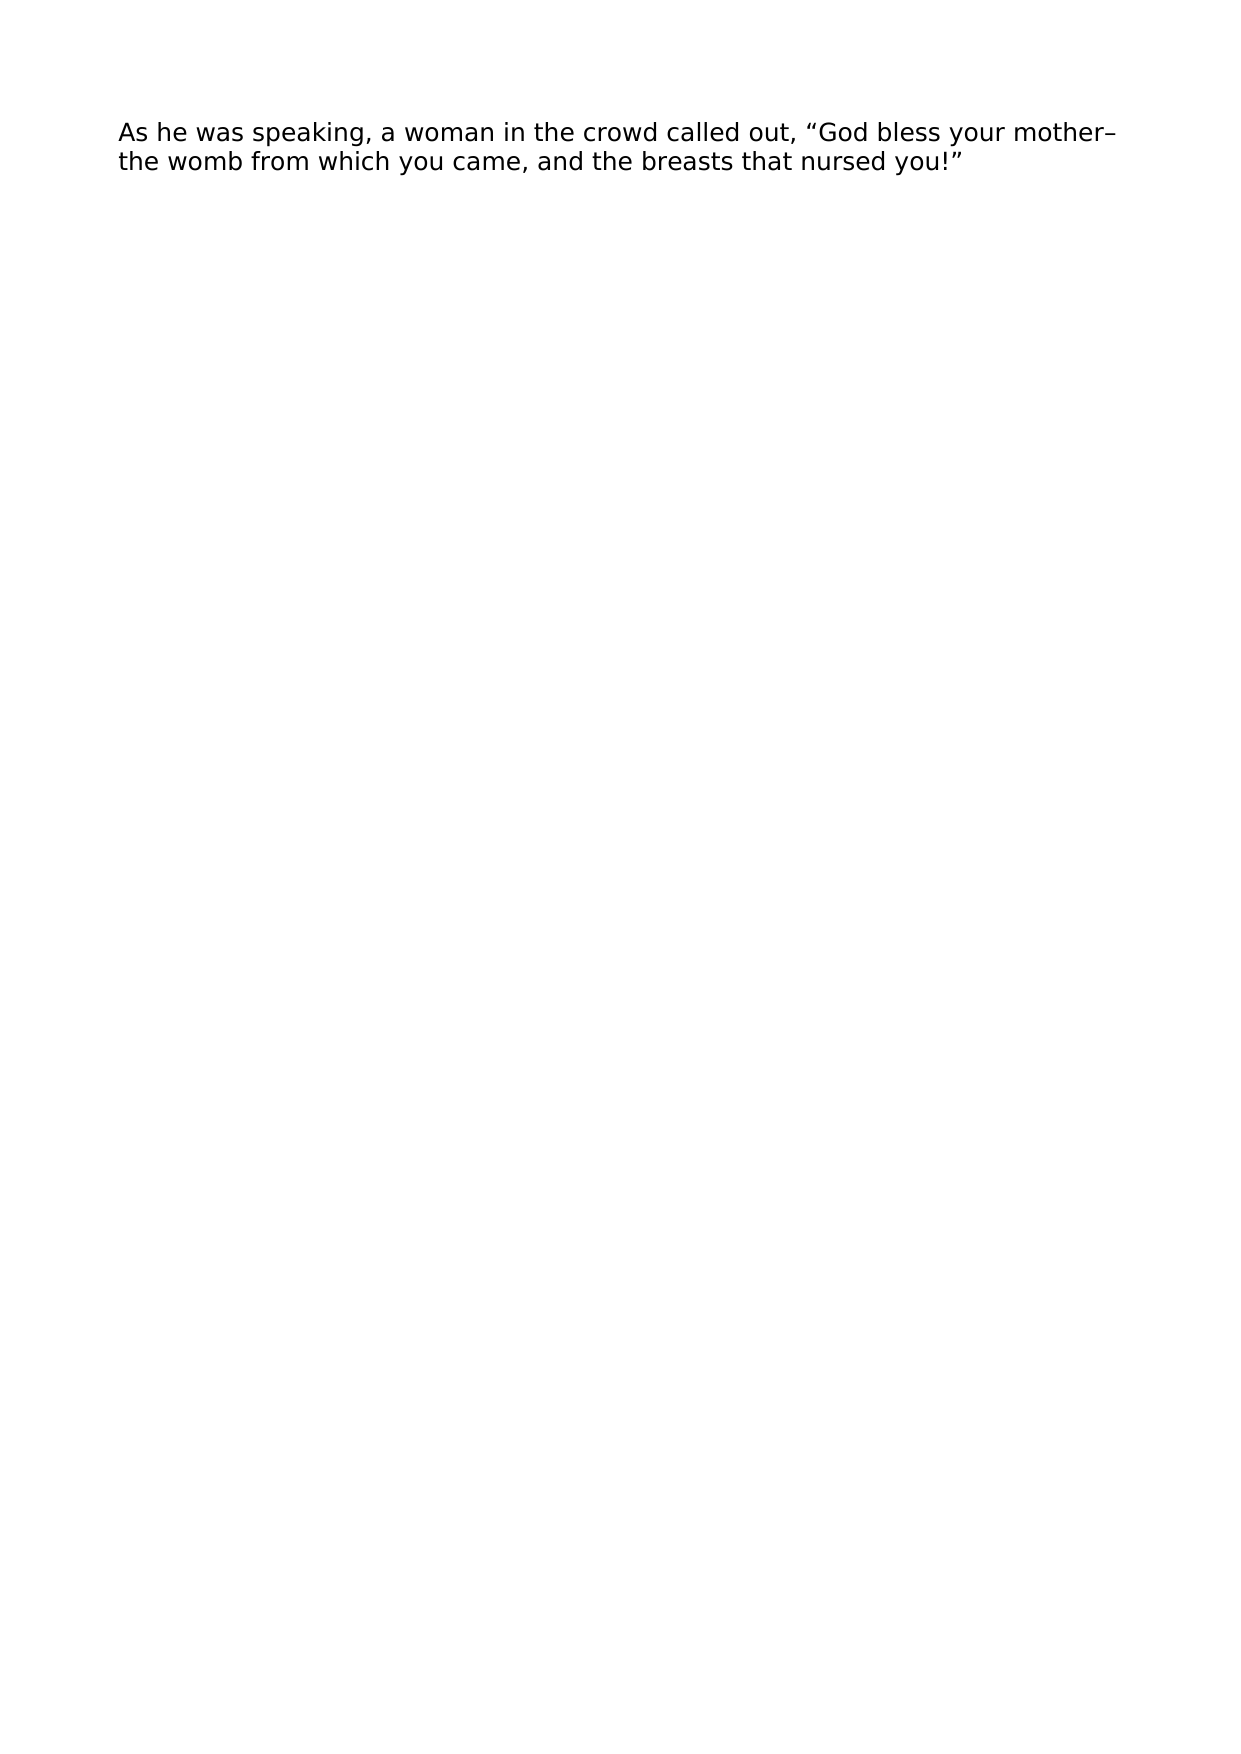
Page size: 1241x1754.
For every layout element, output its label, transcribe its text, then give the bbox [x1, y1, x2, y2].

text As he was speaking, a woman in the crowd called out, “God bless your mother– the womb from which you came, and the breasts that nursed you!” [118, 118, 1122, 176]
